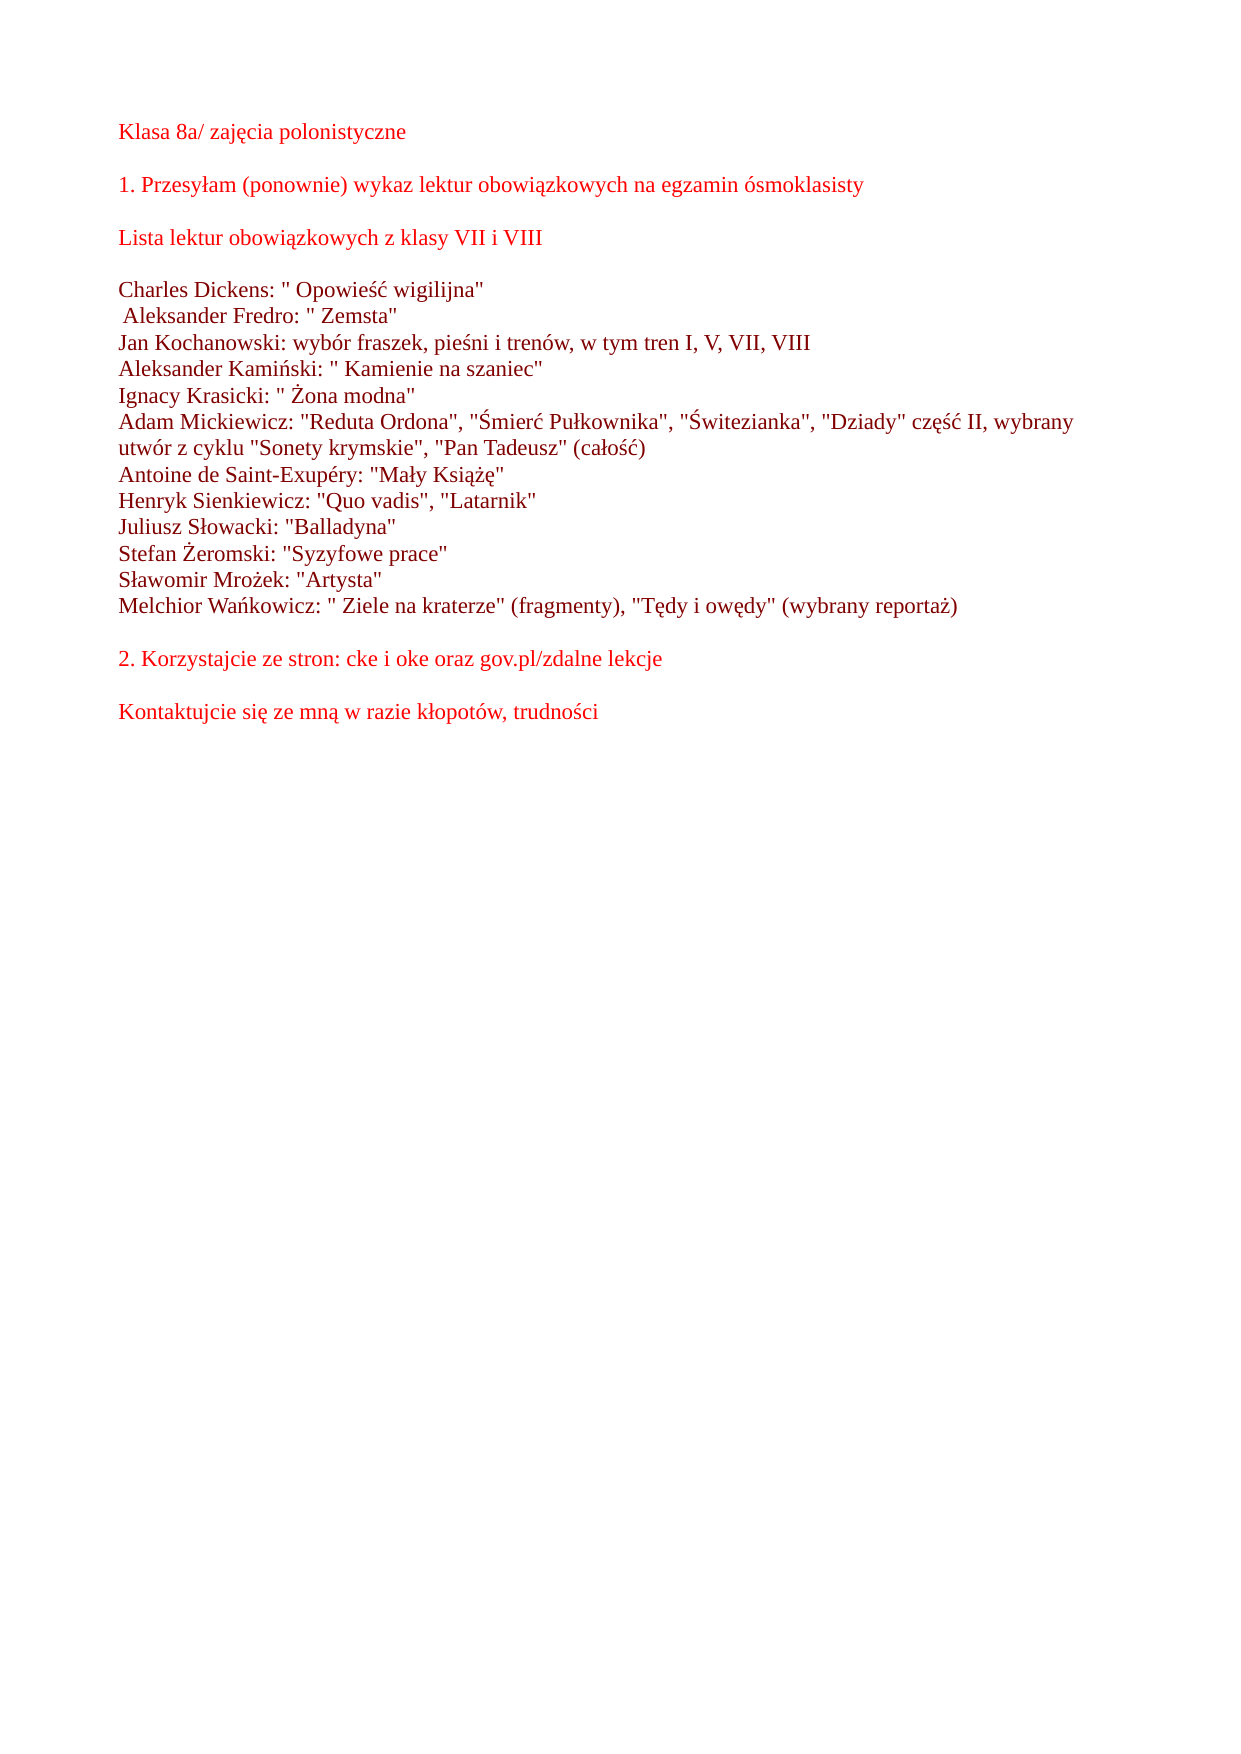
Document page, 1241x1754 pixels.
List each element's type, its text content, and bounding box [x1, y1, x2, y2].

text 2. Korzystajcie ze stron: cke i oke oraz gov.pl/zdalne lekcje [118, 645, 1122, 672]
text Charles Dickens: " Opowieść wigilijna" [118, 276, 1122, 303]
text Ignacy Krasicki: " Żona modna" [118, 382, 1122, 408]
text Klasa 8a/ zajęcia polonistyczne [118, 118, 1122, 144]
text Kontaktujcie się ze mną w razie kłopotów, trudności [118, 698, 1122, 724]
text Sławomir Mrożek: "Artysta" [118, 566, 1122, 592]
text Stefan Żeromski: "Syzyfowe prace" [118, 540, 1122, 566]
text Adam Mickiewicz: "Reduta Ordona", "Śmierć Pułkownika", "Świtezianka", "Dziady" część II, wybrany utwór z cyklu "Sonety krymskie", "Pan Tadeusz" (całość) [118, 408, 1122, 461]
text Aleksander Fredro: " Zemsta" [118, 303, 1122, 329]
text Melchior Wańkowicz: " Ziele na kraterze" (fragmenty), "Tędy i owędy" (wybrany reportaż) [118, 592, 1122, 619]
text Henryk Sienkiewicz: "Quo vadis", "Latarnik" [118, 487, 1122, 513]
text 1. Przesyłam (ponownie) wykaz lektur obowiązkowych na egzamin ósmoklasisty [118, 171, 1122, 197]
text Jan Kochanowski: wybór fraszek, pieśni i trenów, w tym tren I, V, VII, VIII [118, 329, 1122, 355]
text Aleksander Kamiński: " Kamienie na szaniec" [118, 355, 1122, 382]
text Antoine de Saint-Exupéry: "Mały Książę" [118, 461, 1122, 487]
text Juliusz Słowacki: "Balladyna" [118, 513, 1122, 540]
text Lista lektur obowiązkowych z klasy VII i VIII [118, 223, 1122, 250]
